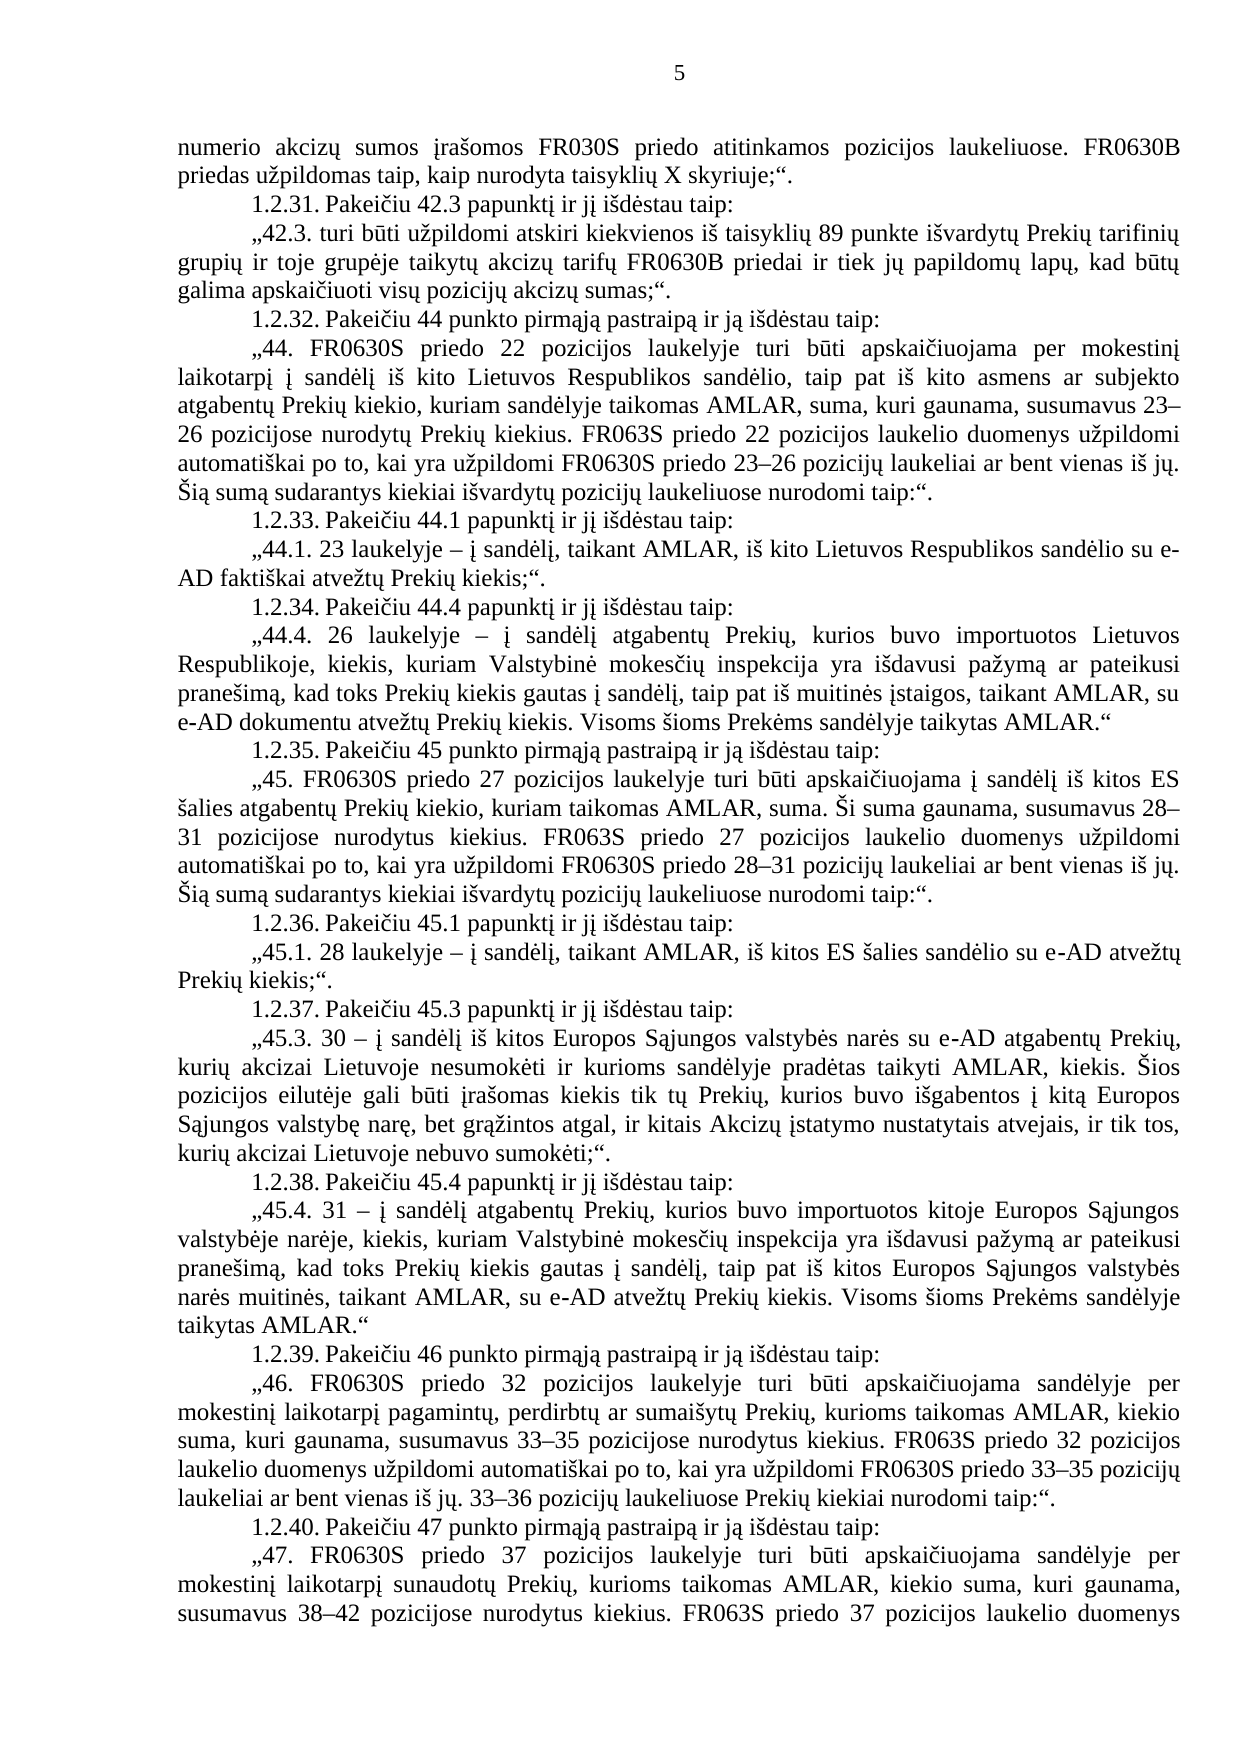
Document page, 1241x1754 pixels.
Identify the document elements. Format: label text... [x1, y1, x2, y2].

text „45. FR0630S priedo 27 pozicijos laukelyje turi būti apskaičiuojama į sandėlį iš kitos ES šalies atgabentų Prekių kiekio, kuriam taikomas AMLAR, suma. Ši suma gaunama, susumavus 28–31 pozicijose nurodytus kiekius. FR063S priedo 27 pozicijos laukelio duomenys užpildomi automatiškai po to, kai yra užpildomi FR0630S priedo 28–31 pozicijų laukeliai ar bent vienas iš jų. Šią sumą sudarantys kiekiai išvardytų pozicijų laukeliuose nurodomi taip:“. [177, 764, 1181, 908]
text 1.2.31. Pakeičiu 42.3 papunktį ir jį išdėstau taip: [177, 189, 1181, 218]
text „45.1. 28 laukelyje – į sandėlį, taikant AMLAR, iš kitos ES šalies sandėlio su e-AD atvežtų Prekių kiekis;“. [177, 937, 1181, 994]
text „44. FR0630S priedo 22 pozicijos laukelyje turi būti apskaičiuojama per mokestinį laikotarpį į sandėlį iš kito Lietuvos Respublikos sandėlio, taip pat iš kito asmens ar subjekto atgabentų Prekių kiekio, kuriam sandėlyje taikomas AMLAR, suma, kuri gaunama, susumavus 23–26 pozicijose nurodytų Prekių kiekius. FR063S priedo 22 pozicijos laukelio duomenys užpildomi automatiškai po to, kai yra užpildomi FR0630S priedo 23–26 pozicijų laukeliai ar bent vienas iš jų. Šią sumą sudarantys kiekiai išvardytų pozicijų laukeliuose nurodomi taip:“. [177, 333, 1181, 506]
text 1.2.37. Pakeičiu 45.3 papunktį ir jį išdėstau taip: [177, 994, 1181, 1023]
text 1.2.38. Pakeičiu 45.4 papunktį ir jį išdėstau taip: [177, 1167, 1181, 1196]
text „45.4. 31 – į sandėlį atgabentų Prekių, kurios buvo importuotos kitoje Europos Sąjungos valstybėje narėje, kiekis, kuriam Valstybinė mokesčių inspekcija yra išdavusi pažymą ar pateikusi pranešimą, kad toks Prekių kiekis gautas į sandėlį, taip pat iš kitos Europos Sąjungos valstybės narės muitinės, taikant AMLAR, su e-AD atvežtų Prekių kiekis. Visoms šioms Prekėms sandėlyje taikytas AMLAR.“ [177, 1196, 1181, 1339]
text numerio akcizų sumos įrašomos FR030S priedo atitinkamos pozicijos laukeliuose. FR0630B priedas užpildomas taip, kaip nurodyta taisyklių X skyriuje;“. [177, 132, 1181, 189]
text „42.3. turi būti užpildomi atskiri kiekvienos iš taisyklių 89 punkte išvardytų Prekių tarifinių grupių ir toje grupėje taikytų akcizų tarifų FR0630B priedai ir tiek jų papildomų lapų, kad būtų galima apskaičiuoti visų pozicijų akcizų sumas;“. [177, 218, 1181, 304]
text „47. FR0630S priedo 37 pozicijos laukelyje turi būti apskaičiuojama sandėlyje per mokestinį laikotarpį sunaudotų Prekių, kurioms taikomas AMLAR, kiekio suma, kuri gaunama, susumavus 38–42 pozicijose nurodytus kiekius. FR063S priedo 37 pozicijos laukelio duomenys [177, 1541, 1181, 1627]
text 1.2.33. Pakeičiu 44.1 papunktį ir jį išdėstau taip: [177, 506, 1181, 534]
text 1.2.40. Pakeičiu 47 punkto pirmąją pastraipą ir ją išdėstau taip: [177, 1512, 1181, 1541]
text 1.2.39. Pakeičiu 46 punkto pirmąją pastraipą ir ją išdėstau taip: [177, 1339, 1181, 1368]
text 1.2.32. Pakeičiu 44 punkto pirmąją pastraipą ir ją išdėstau taip: [177, 304, 1181, 333]
text „44.4. 26 laukelyje – į sandėlį atgabentų Prekių, kurios buvo importuotos Lietuvos Respublikoje, kiekis, kuriam Valstybinė mokesčių inspekcija yra išdavusi pažymą ar pateikusi pranešimą, kad toks Prekių kiekis gautas į sandėlį, taip pat iš muitinės įstaigos, taikant AMLAR, su e-AD dokumentu atvežtų Prekių kiekis. Visoms šioms Prekėms sandėlyje taikytas AMLAR.“ [177, 621, 1181, 736]
text „46. FR0630S priedo 32 pozicijos laukelyje turi būti apskaičiuojama sandėlyje per mokestinį laikotarpį pagamintų, perdirbtų ar sumaišytų Prekių, kurioms taikomas AMLAR, kiekio suma, kuri gaunama, susumavus 33–35 pozicijose nurodytus kiekius. FR063S priedo 32 pozicijos laukelio duomenys užpildomi automatiškai po to, kai yra užpildomi FR0630S priedo 33–35 pozicijų laukeliai ar bent vienas iš jų. 33–36 pozicijų laukeliuose Prekių kiekiai nurodomi taip:“. [177, 1368, 1181, 1512]
text 1.2.35. Pakeičiu 45 punkto pirmąją pastraipą ir ją išdėstau taip: [177, 736, 1181, 764]
text „44.1. 23 laukelyje – į sandėlį, taikant AMLAR, iš kito Lietuvos Respublikos sandėlio su e-AD faktiškai atvežtų Prekių kiekis;“. [177, 534, 1181, 592]
text „45.3. 30 – į sandėlį iš kitos Europos Sąjungos valstybės narės su e-AD atgabentų Prekių, kurių akcizai Lietuvoje nesumokėti ir kurioms sandėlyje pradėtas taikyti AMLAR, kiekis. Šios pozicijos eilutėje gali būti įrašomas kiekis tik tų Prekių, kurios buvo išgabentos į kitą Europos Sąjungos valstybę narę, bet grąžintos atgal, ir kitais Akcizų įstatymo nustatytais atvejais, ir tik tos, kurių akcizai Lietuvoje nebuvo sumokėti;“. [177, 1023, 1181, 1167]
text 1.2.36. Pakeičiu 45.1 papunktį ir jį išdėstau taip: [177, 908, 1181, 937]
text 1.2.34. Pakeičiu 44.4 papunktį ir jį išdėstau taip: [177, 592, 1181, 621]
